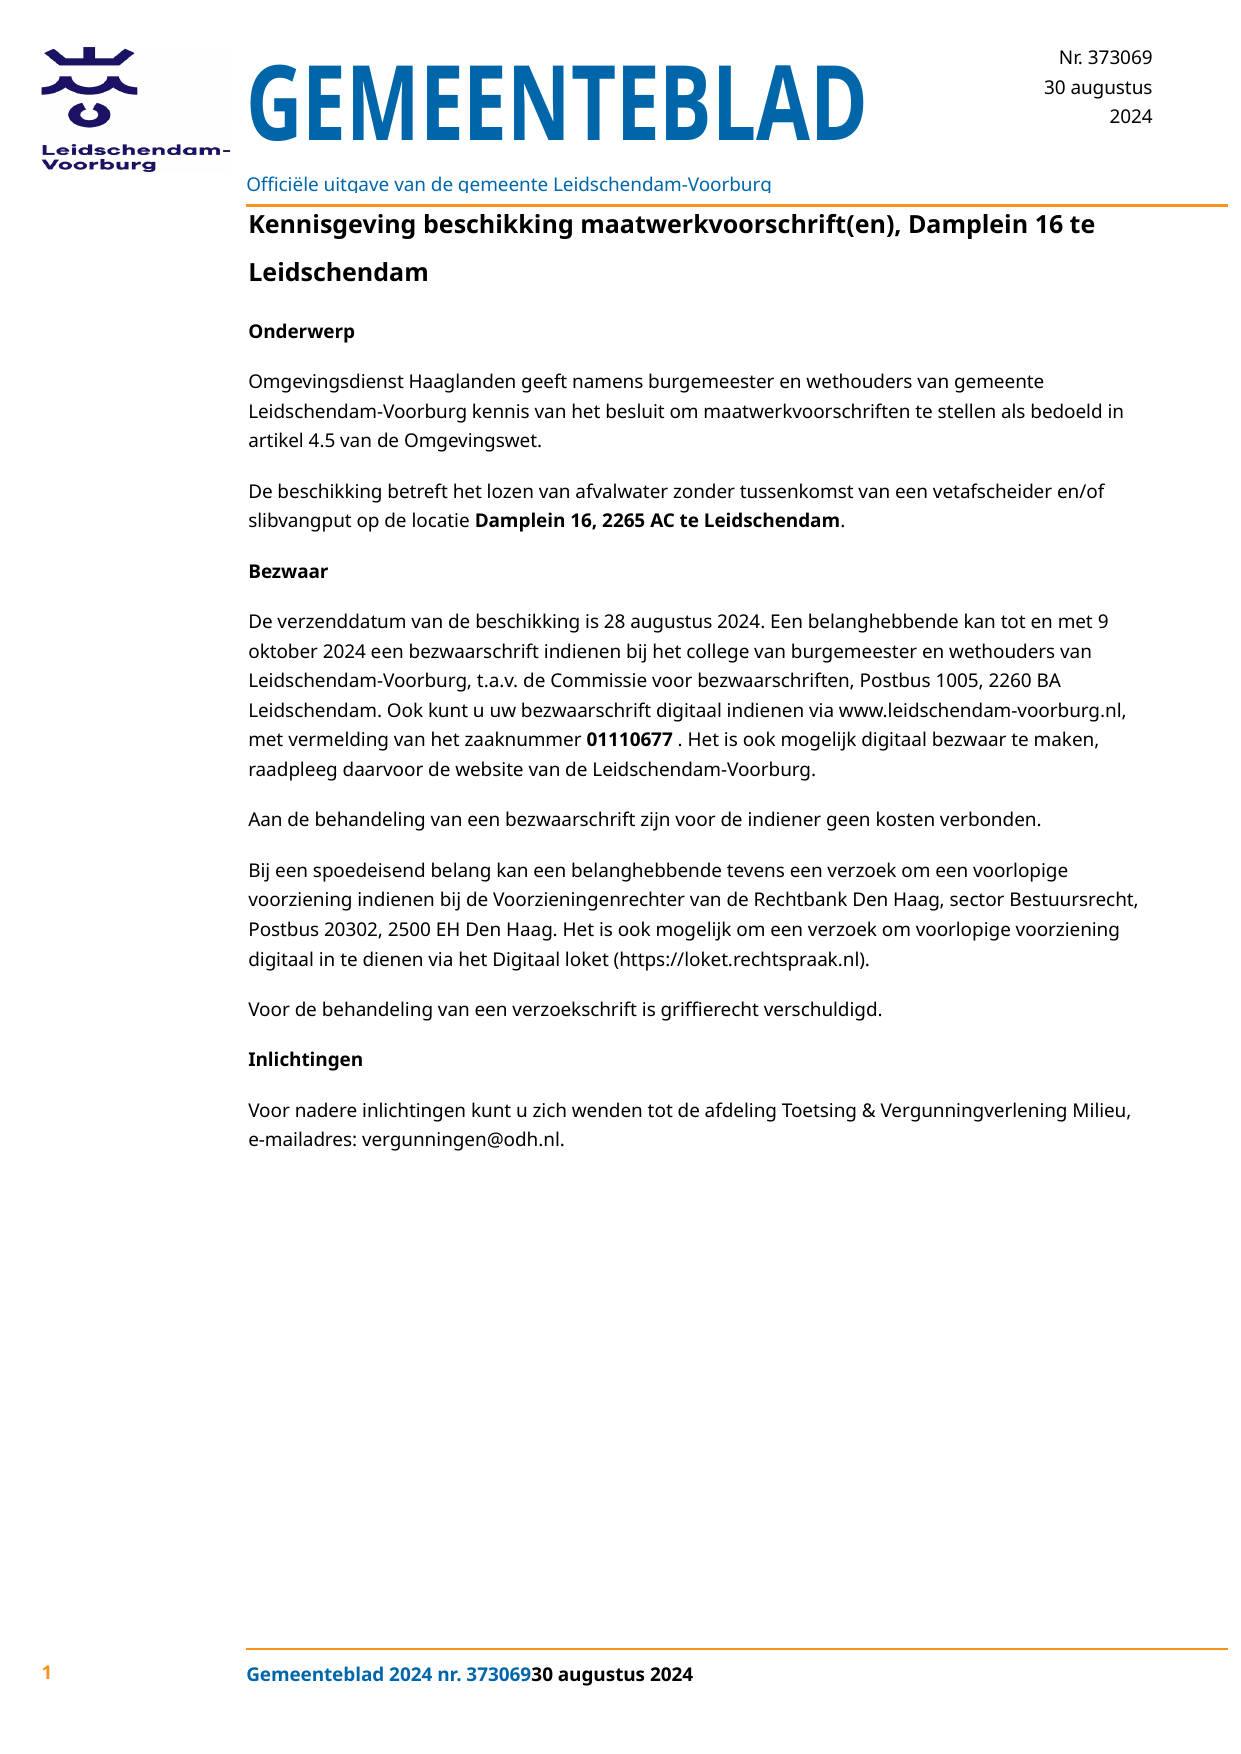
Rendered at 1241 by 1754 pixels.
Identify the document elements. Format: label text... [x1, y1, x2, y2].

text De verzenddatum van de beschikking is 28 augustus 2024. Een belanghebbende kan tot en met 9 oktober 2024 een bezwaarschrift indienen bij het college van burgemeester en wethouders van Leidschendam-Voorburg, t.a.v. de Commissie voor bezwaarschriften, Postbus 1005, 2260 BA Leidschendam. Ook kunt u uw bezwaarschrift digitaal indienen via www.leidschendam-voorburg.nl, met vermelding van het zaaknummer 01110677 . Het is ook mogelijk digitaal bezwaar te maken, raadpleeg daarvoor de website van de Leidschendam-Voorburg. [248, 608, 1152, 782]
text Omgevingsdienst Haaglanden geeft namens burgemeester en wethouders van gemeente Leidschendam-Voorburg kennis van het besluit om maatwerkvoorschriften te stellen als bedoeld in artikel 4.5 van de Omgevingswet. [248, 368, 1152, 453]
picture [41, 47, 231, 172]
text De beschikking betreft het lozen van afvalwater zonder tussenkomst van een vetafscheider en/of slibvangput op de locatie Damplein 16, 2265 AC te Leidschendam. [248, 478, 1152, 533]
text Voor de behandeling van een verzoekschrift is griffierecht verschuldigd. [248, 996, 1152, 1022]
text Aan de behandeling van een bezwaarschrift zijn voor de indiener geen kosten verbonden. [248, 807, 1152, 832]
text Kennisgeving beschikking maatwerkvoorschrift(en), Damplein 16 te Leidschendam [248, 207, 1152, 288]
text Bezwaar [248, 558, 1152, 584]
text Onderwerp [248, 318, 1152, 344]
text Bij een spoedeisend belang kan een belanghebbende tevens een verzoek om een voorlopige voorziening indienen bij de Voorzieningenrechter van de Rechtbank Den Haag, sector Bestuursrecht, Postbus 20302, 2500 EH Den Haag. Het is ook mogelijk om een verzoek om voorlopige voorziening digitaal in te dienen via het Digitaal loket (https://loket.rechtspraak.nl). [248, 857, 1152, 972]
text Inlichtingen [248, 1047, 1152, 1072]
text Voor nadere inlichtingen kunt u zich wenden tot de afdeling Toetsing & Vergunningverlening Milieu, e-mailadres: vergunningen@odh.nl. [248, 1097, 1152, 1152]
